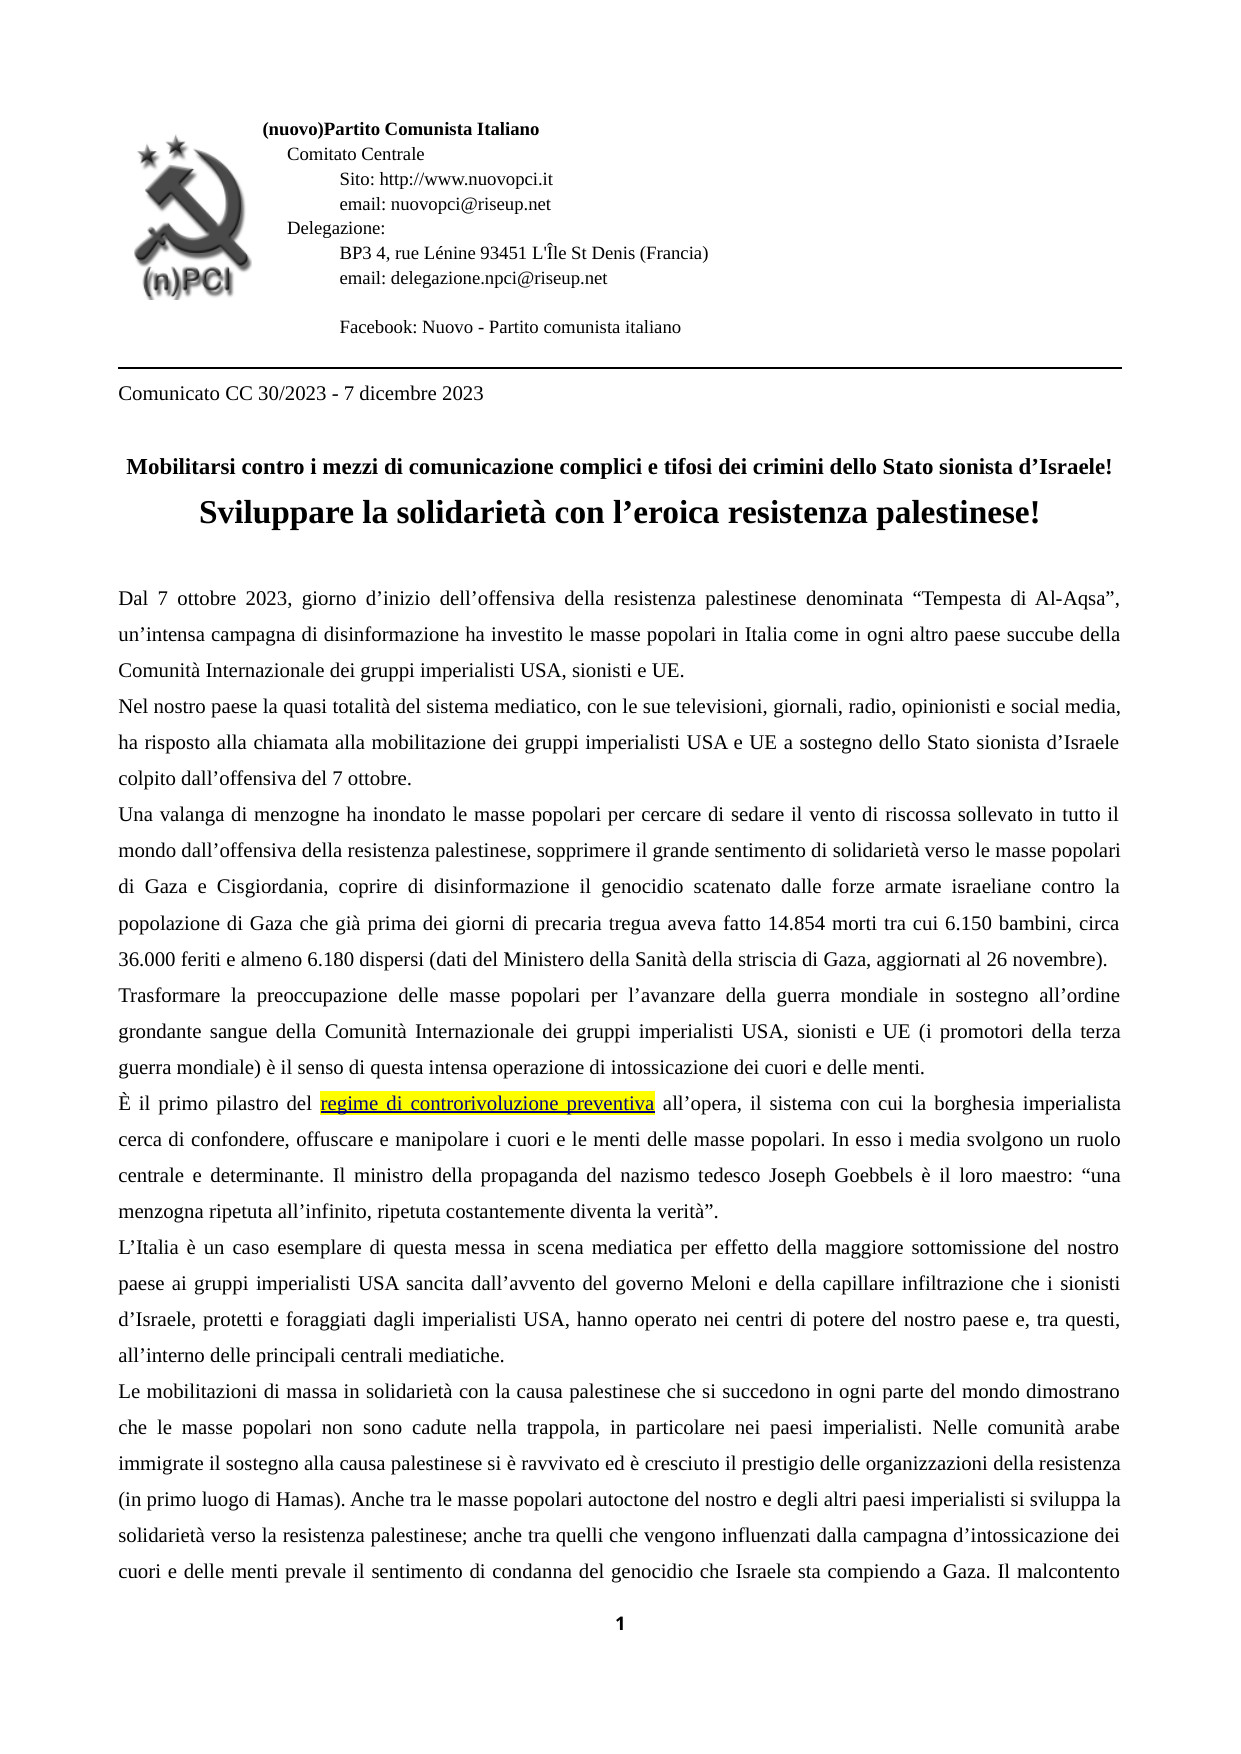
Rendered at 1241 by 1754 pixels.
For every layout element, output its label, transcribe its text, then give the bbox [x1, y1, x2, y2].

text BP3 4, rue Lénine 93451 L'Île St Denis (Francia) [339, 242, 1122, 264]
text Trasformare la preoccupazione delle masse popolari per l’avanzare della guerra mondiale in sostegno all’ordine grondante sangue della Comunità Internazionale dei gruppi imperialisti USA, sionisti e UE (i promotori della terza guerra mondiale) è il senso di questa intensa operazione di intossicazione dei cuori e delle menti. [118, 982, 1122, 1079]
text Mobilitarsi contro i mezzi di comunicazione complici e tifosi dei crimini dello Stato sionista d’Israele! [118, 453, 1122, 479]
text Comunicato CC 30/2023 - 7 dicembre 2023 [118, 381, 1118, 405]
text Una valanga di menzogne ha inondato le masse popolari per cercare di sedare il vento di riscossa sollevato in tutto il mondo dall’offensiva della resistenza palestinese, sopprimere il grande sentimento di solidarietà verso le masse popolari di Gaza e Cisgiordania, coprire di disinformazione il genocidio scatenato dalle forze armate israeliane contro la popolazione di Gaza che già prima dei giorni di precaria tregua aveva fatto 14.854 morti tra cui 6.150 bambini, circa 36.000 feriti e almeno 6.180 dispersi (dati del Ministero della Sanità della striscia di Gaza, aggiornati al 26 novembre). [118, 802, 1122, 971]
text Comitato Centrale [287, 143, 1122, 164]
picture [132, 131, 252, 300]
text (nuovo)Partito Comunista Italiano [192, 118, 1122, 140]
text Facebook: Nuovo - Partito comunista italiano [339, 316, 1122, 338]
text email: delegazione.npci@riseup.net [339, 267, 1122, 288]
text Delegazione: [287, 217, 1122, 239]
text email: nuovopci@riseup.net [339, 192, 1122, 214]
text Sito: http://www.nuovopci.it [339, 168, 1122, 189]
text Dal 7 ottobre 2023, giorno d’inizio dell’offensiva della resistenza palestinese denominata “Tempesta di Al-Aqsa”, un’intensa campagna di disinformazione ha investito le masse popolari in Italia come in ogni altro paese succube della Comunità Internazionale dei gruppi imperialisti USA, sionisti e UE. [118, 586, 1122, 682]
text L’Italia è un caso esemplare di questa messa in scena mediatica per effetto della maggiore sottomissione del nostro paese ai gruppi imperialisti USA sancita dall’avvento del governo Meloni e della capillare infiltrazione che i sionisti d’Israele, protetti e foraggiati dagli imperialisti USA, hanno operato nei centri di potere del nostro paese e, tra questi, all’interno delle principali centrali mediatiche. [118, 1235, 1122, 1367]
text Le mobilitazioni di massa in solidarietà con la causa palestinese che si succedono in ogni parte del mondo dimostrano che le masse popolari non sono cadute nella trappola, in particolare nei paesi imperialisti. Nelle comunità arabe immigrate il sostegno alla causa palestinese si è ravvivato ed è cresciuto il prestigio delle organizzazioni della resistenza (in primo luogo di Hamas). Anche tra le masse popolari autoctone del nostro e degli altri paesi imperialisti si sviluppa la solidarietà verso la resistenza palestinese; anche tra quelli che vengono influenzati dalla campagna d’intossicazione dei cuori e delle menti prevale il sentimento di condanna del genocidio che Israele sta compiendo a Gaza. Il malcontento [118, 1379, 1122, 1583]
text Nel nostro paese la quasi totalità del sistema mediatico, con le sue televisioni, giornali, radio, opinionisti e social media, ha risposto alla chiamata alla mobilitazione dei gruppi imperialisti USA e UE a sostegno dello Stato sionista d’Israele colpito dall’offensiva del 7 ottobre. [118, 694, 1122, 790]
text È il primo pilastro del regime di controrivoluzione preventiva all’opera, il sistema con cui la borghesia imperialista cerca di confondere, offuscare e manipolare i cuori e le menti delle masse popolari. In esso i media svolgono un ruolo centrale e determinante. Il ministro della propaganda del nazismo tedesco Joseph Goebbels è il loro maestro: “una menzogna ripetuta all’infinito, ripetuta costantemente diventa la verità”. [118, 1091, 1122, 1223]
text Sviluppare la solidarietà con l’eroica resistenza palestinese! [118, 492, 1122, 531]
